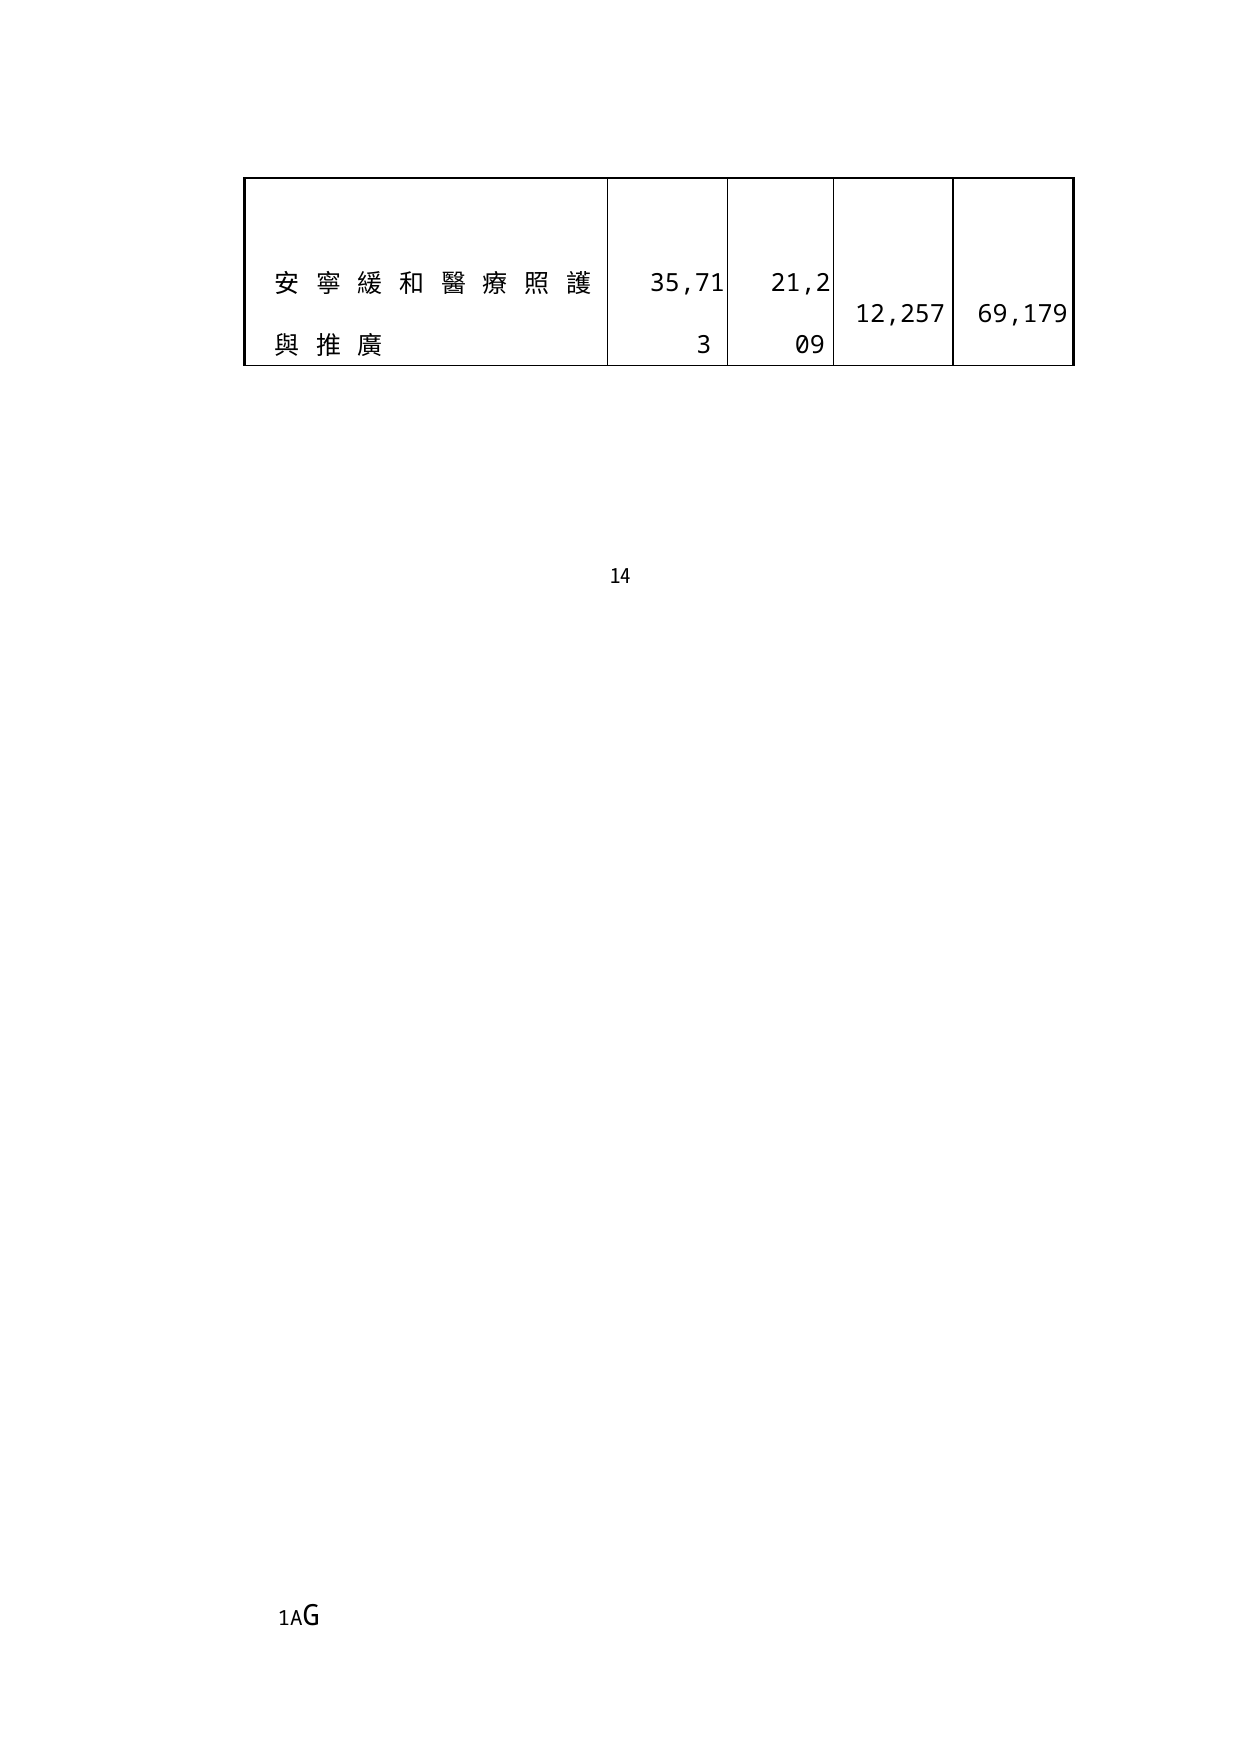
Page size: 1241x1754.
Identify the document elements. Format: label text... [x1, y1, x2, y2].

table_cell 12,257 [834, 179, 952, 365]
table_cell 21,209 [728, 179, 833, 365]
table_cell 安寧緩和醫療照護與推廣 [246, 179, 607, 365]
table_cell 35,713 [608, 179, 727, 365]
table_cell 69,179 [954, 179, 1072, 365]
